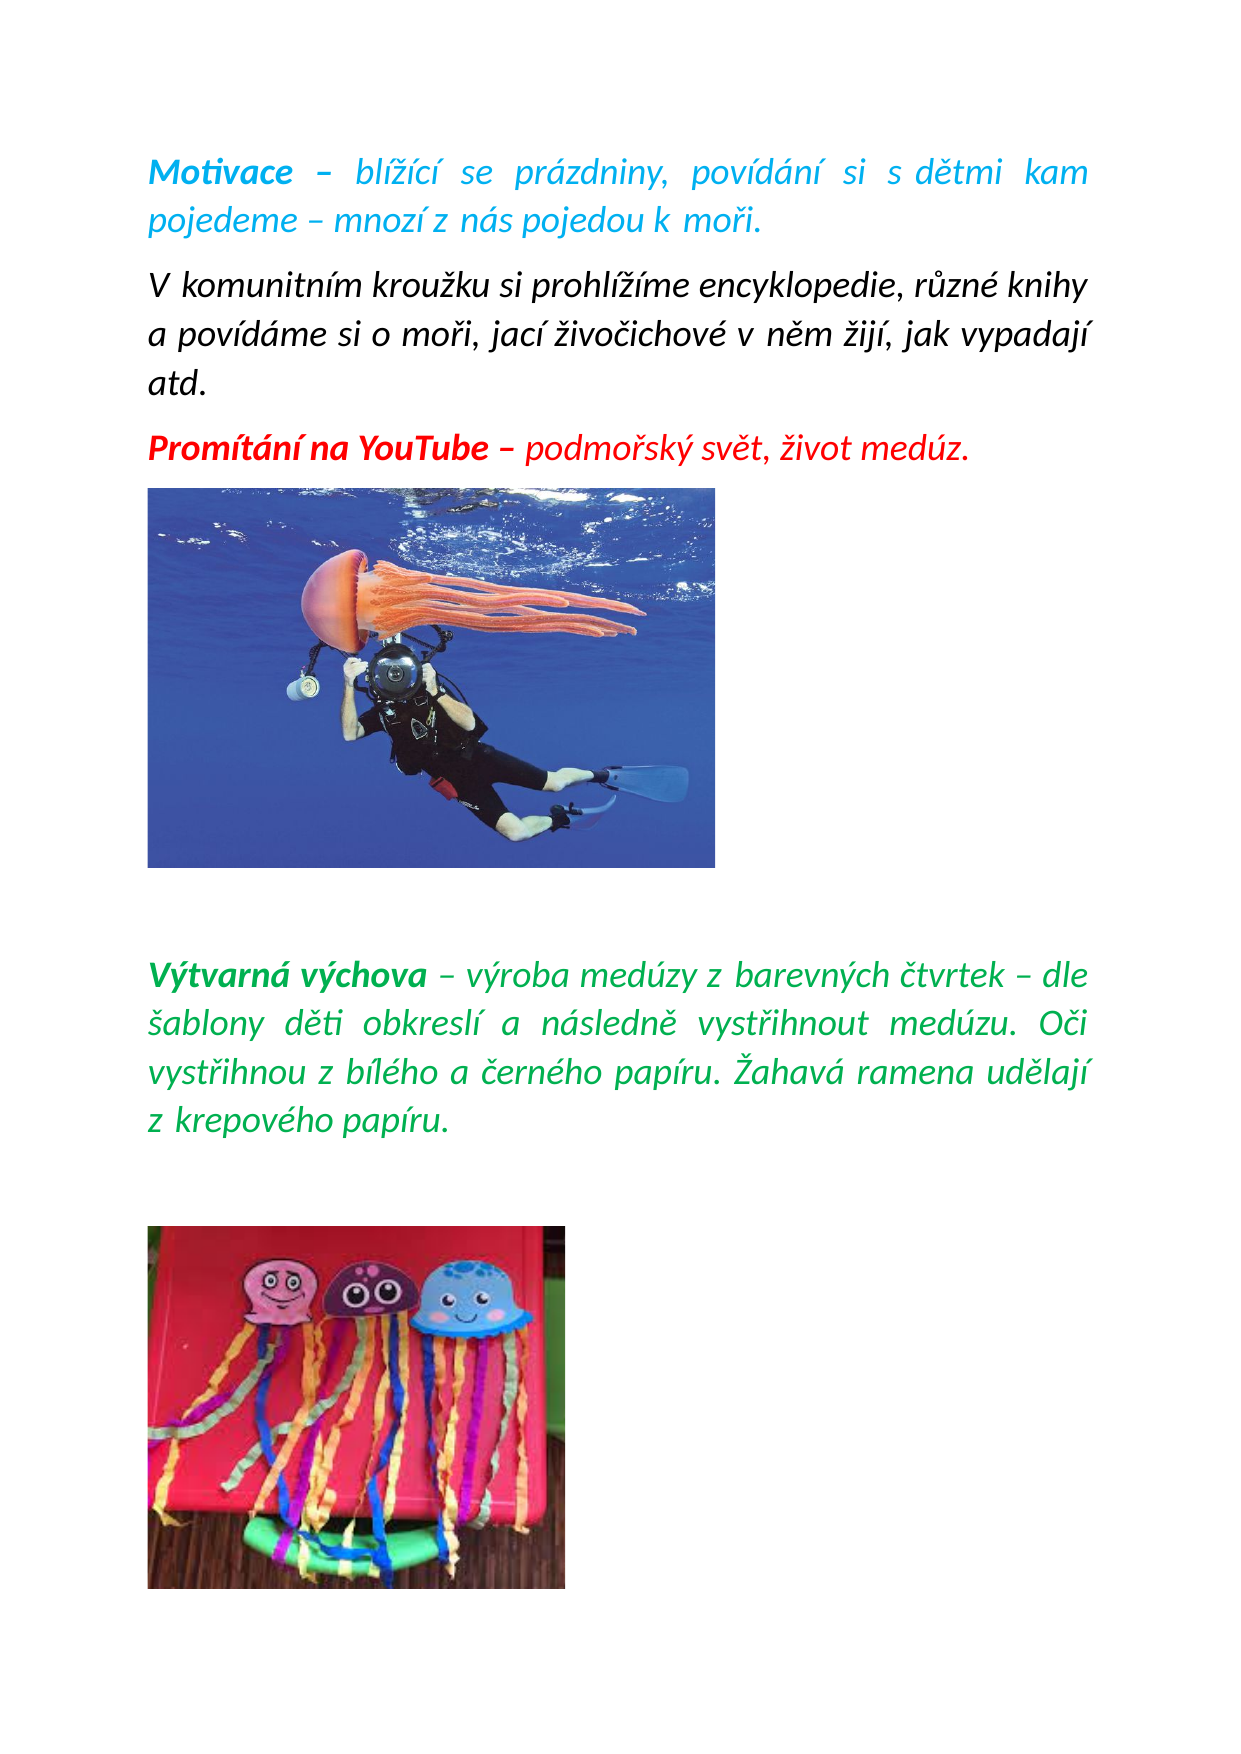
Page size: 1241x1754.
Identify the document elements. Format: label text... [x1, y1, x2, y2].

text Promítání na YouTube – podmořský svět, život medúz. [148, 424, 1093, 469]
text Motivace – blížící se prázdniny, povídání si s dětmi kam pojedeme – mnozí z nás pojedou k moři. [148, 148, 1093, 242]
text Výtvarná výchova – výroba medúzy z barevných čtvrtek – dle šablony děti obkreslí a následně vystřihnout medúzu. Oči vystřihnou z bílého a černého papíru. Žahavá ramena udělají z krepového papíru. [148, 951, 1093, 1142]
text V komunitním kroužku si prohlížíme encyklopedie, různé knihy a povídáme si o moři, jací živočichové v něm žijí, jak vypadají atd. [148, 261, 1093, 404]
